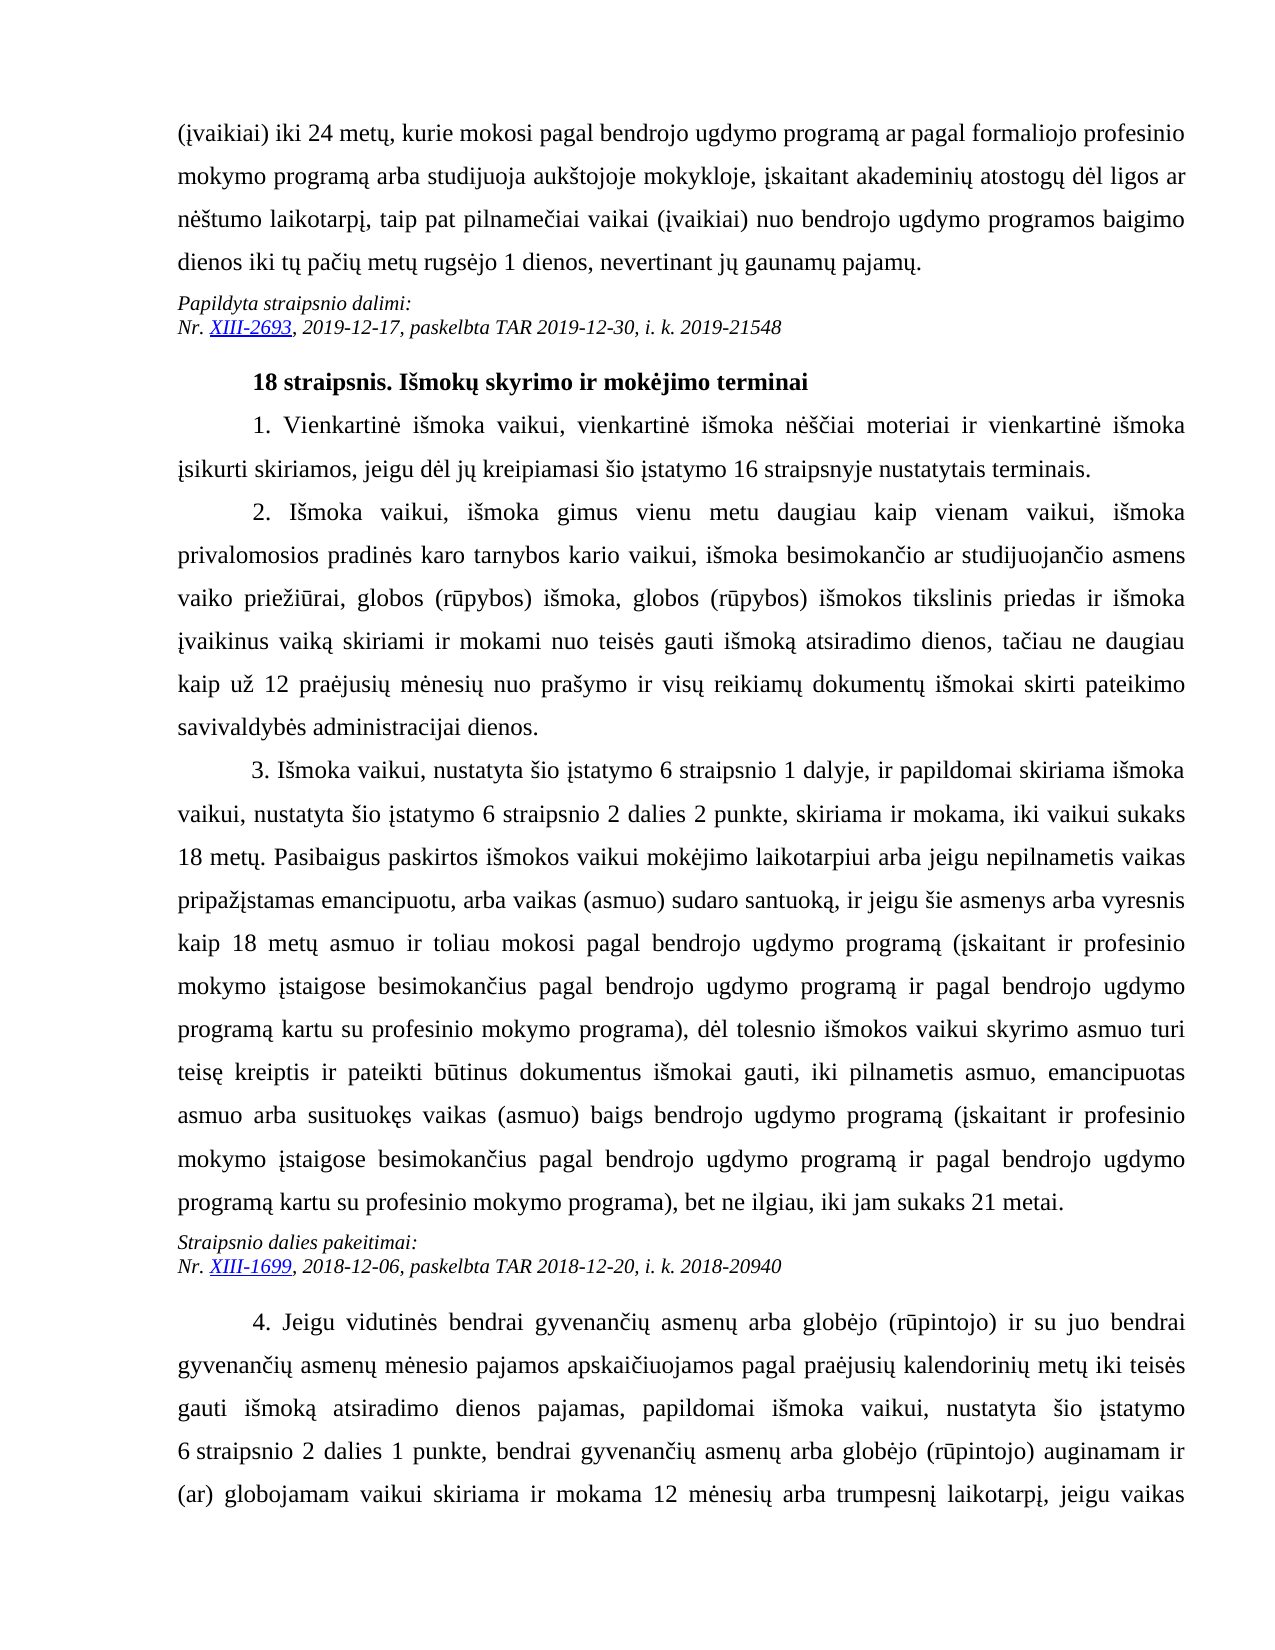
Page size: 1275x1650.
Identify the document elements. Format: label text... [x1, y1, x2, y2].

text 18 straipsnis. Išmokų skyrimo ir mokėjimo terminai [177, 367, 1186, 396]
text 2. Išmoka vaikui, išmoka gimus vienu metu daugiau kaip vienam vaikui, išmoka privalomosios pradinės karo tarnybos kario vaikui, išmoka besimokančio ar studijuojančio asmens vaiko priežiūrai, globos (rūpybos) išmoka, globos (rūpybos) išmokos tikslinis priedas ir išmoka įvaikinus vaiką skiriami ir mokami nuo teisės gauti išmoką atsiradimo dienos, tačiau ne daugiau kaip už 12 praėjusių mėnesių nuo prašymo ir visų reikiamų dokumentų išmokai skirti pateikimo savivaldybės administracijai dienos. [177, 497, 1186, 741]
text 1. Vienkartinė išmoka vaikui, vienkartinė išmoka nėščiai moteriai ir vienkartinė išmoka įsikurti skiriamos, jeigu dėl jų kreipiamasi šio įstatymo 16 straipsnyje nustatytais terminais. [177, 411, 1186, 482]
text 3. Išmoka vaikui, nustatyta šio įstatymo 6 straipsnio 1 dalyje, ir papildomai skiriama išmoka vaikui, nustatyta šio įstatymo 6 straipsnio 2 dalies 2 punkte, skiriama ir mokama, iki vaikui sukaks 18 metų. Pasibaigus paskirtos išmokos vaikui mokėjimo laikotarpiui arba jeigu nepilnametis vaikas pripažįstamas emancipuotu, arba vaikas (asmuo) sudaro santuoką, ir jeigu šie asmenys arba vyresnis kaip 18 metų asmuo ir toliau mokosi pagal bendrojo ugdymo programą (įskaitant ir profesinio mokymo įstaigose besimokančius pagal bendrojo ugdymo programą ir pagal bendrojo ugdymo programą kartu su profesinio mokymo programa), dėl tolesnio išmokos vaikui skyrimo asmuo turi teisę kreiptis ir pateikti būtinus dokumentus išmokai gauti, iki pilnametis asmuo, emancipuotas asmuo arba susituokęs vaikas (asmuo) baigs bendrojo ugdymo programą (įskaitant ir profesinio mokymo įstaigose besimokančius pagal bendrojo ugdymo programą ir pagal bendrojo ugdymo programą kartu su profesinio mokymo programa), bet ne ilgiau, iki jam sukaks 21 metai. [177, 756, 1186, 1216]
text Nr. XIII-2693, 2019-12-17, paskelbta TAR 2019-12-30, i. k. 2019-21548 [177, 315, 1186, 339]
text Papildyta straipsnio dalimi: [177, 291, 1186, 315]
text Nr. XIII-1699, 2018-12-06, paskelbta TAR 2018-12-20, i. k. 2018-20940 [177, 1254, 1186, 1278]
text Straipsnio dalies pakeitimai: [177, 1230, 1186, 1254]
text (įvaikiai) iki 24 metų, kurie mokosi pagal bendrojo ugdymo programą ar pagal formaliojo profesinio mokymo programą arba studijuoja aukštojoje mokykloje, įskaitant akademinių atostogų dėl ligos ar nėštumo laikotarpį, taip pat pilnamečiai vaikai (įvaikiai) nuo bendrojo ugdymo programos baigimo dienos iki tų pačių metų rugsėjo 1 dienos, nevertinant jų gaunamų pajamų. [177, 118, 1186, 276]
text 4. Jeigu vidutinės bendrai gyvenančių asmenų arba globėjo (rūpintojo) ir su juo bendrai gyvenančių asmenų mėnesio pajamos apskaičiuojamos pagal praėjusių kalendorinių metų iki teisės gauti išmoką atsiradimo dienos pajamas, papildomai išmoka vaikui, nustatyta šio įstatymo 6 straipsnio 2 dalies 1 punkte, bendrai gyvenančių asmenų arba globėjo (rūpintojo) auginamam ir (ar) globojamam vaikui skiriama ir mokama 12 mėnesių arba trumpesnį laikotarpį, jeigu vaikas [177, 1307, 1186, 1508]
